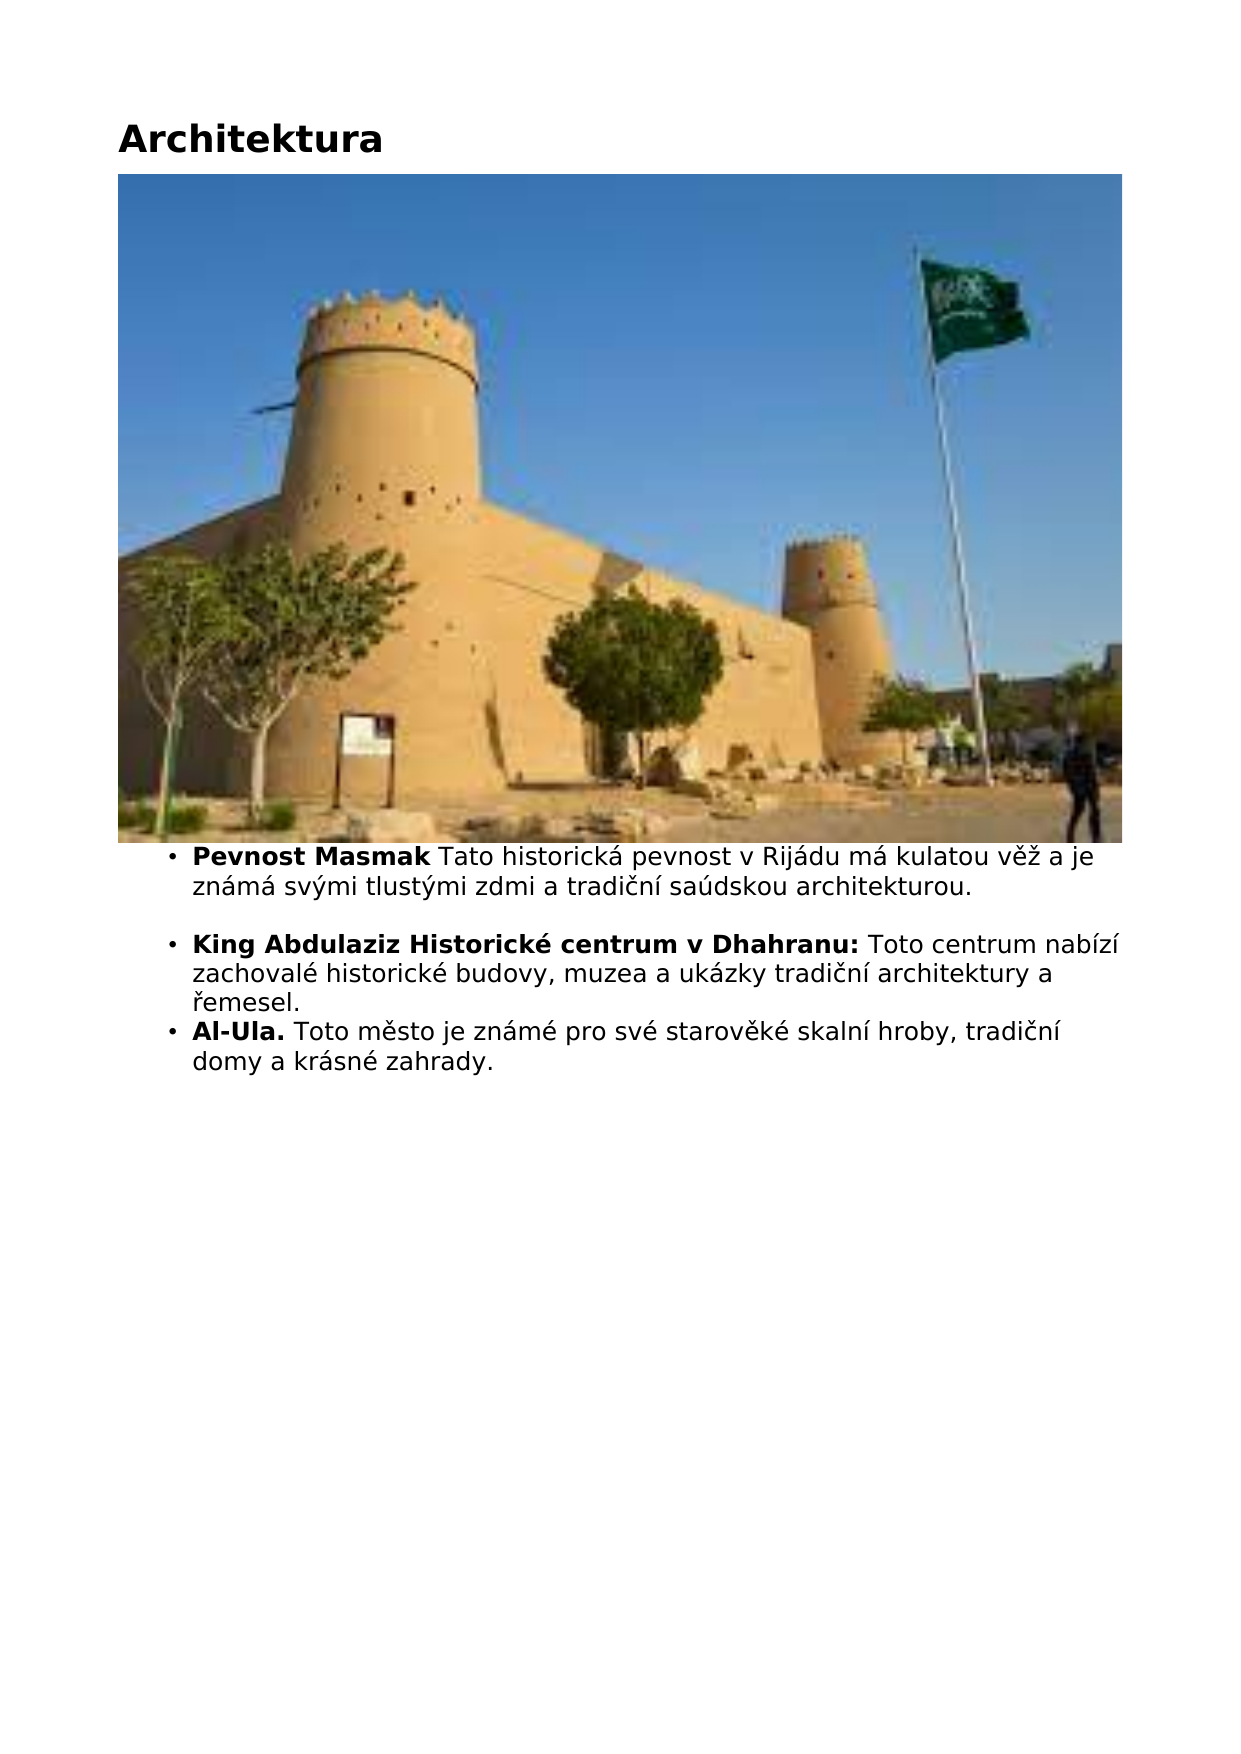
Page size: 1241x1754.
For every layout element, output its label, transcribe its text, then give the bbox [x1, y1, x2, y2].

picture [118, 174, 1123, 843]
subtitle Architektura [118, 118, 1122, 162]
list Pevnost Masmak Tato historická pevnost v Rijádu má kulatou věž a je známá svými tlustými zdmi a tradiční saúdskou architekturou. [177, 843, 1122, 930]
list King Abdulaziz Historické centrum v Dhahranu: Toto centrum nabízí zachovalé historické budovy, muzea a ukázky tradiční architektury a řemesel. [177, 930, 1122, 1017]
list Al-Ula. Toto město je známé pro své starověké skalní hroby, tradiční domy a krásné zahrady. [177, 1017, 1122, 1076]
